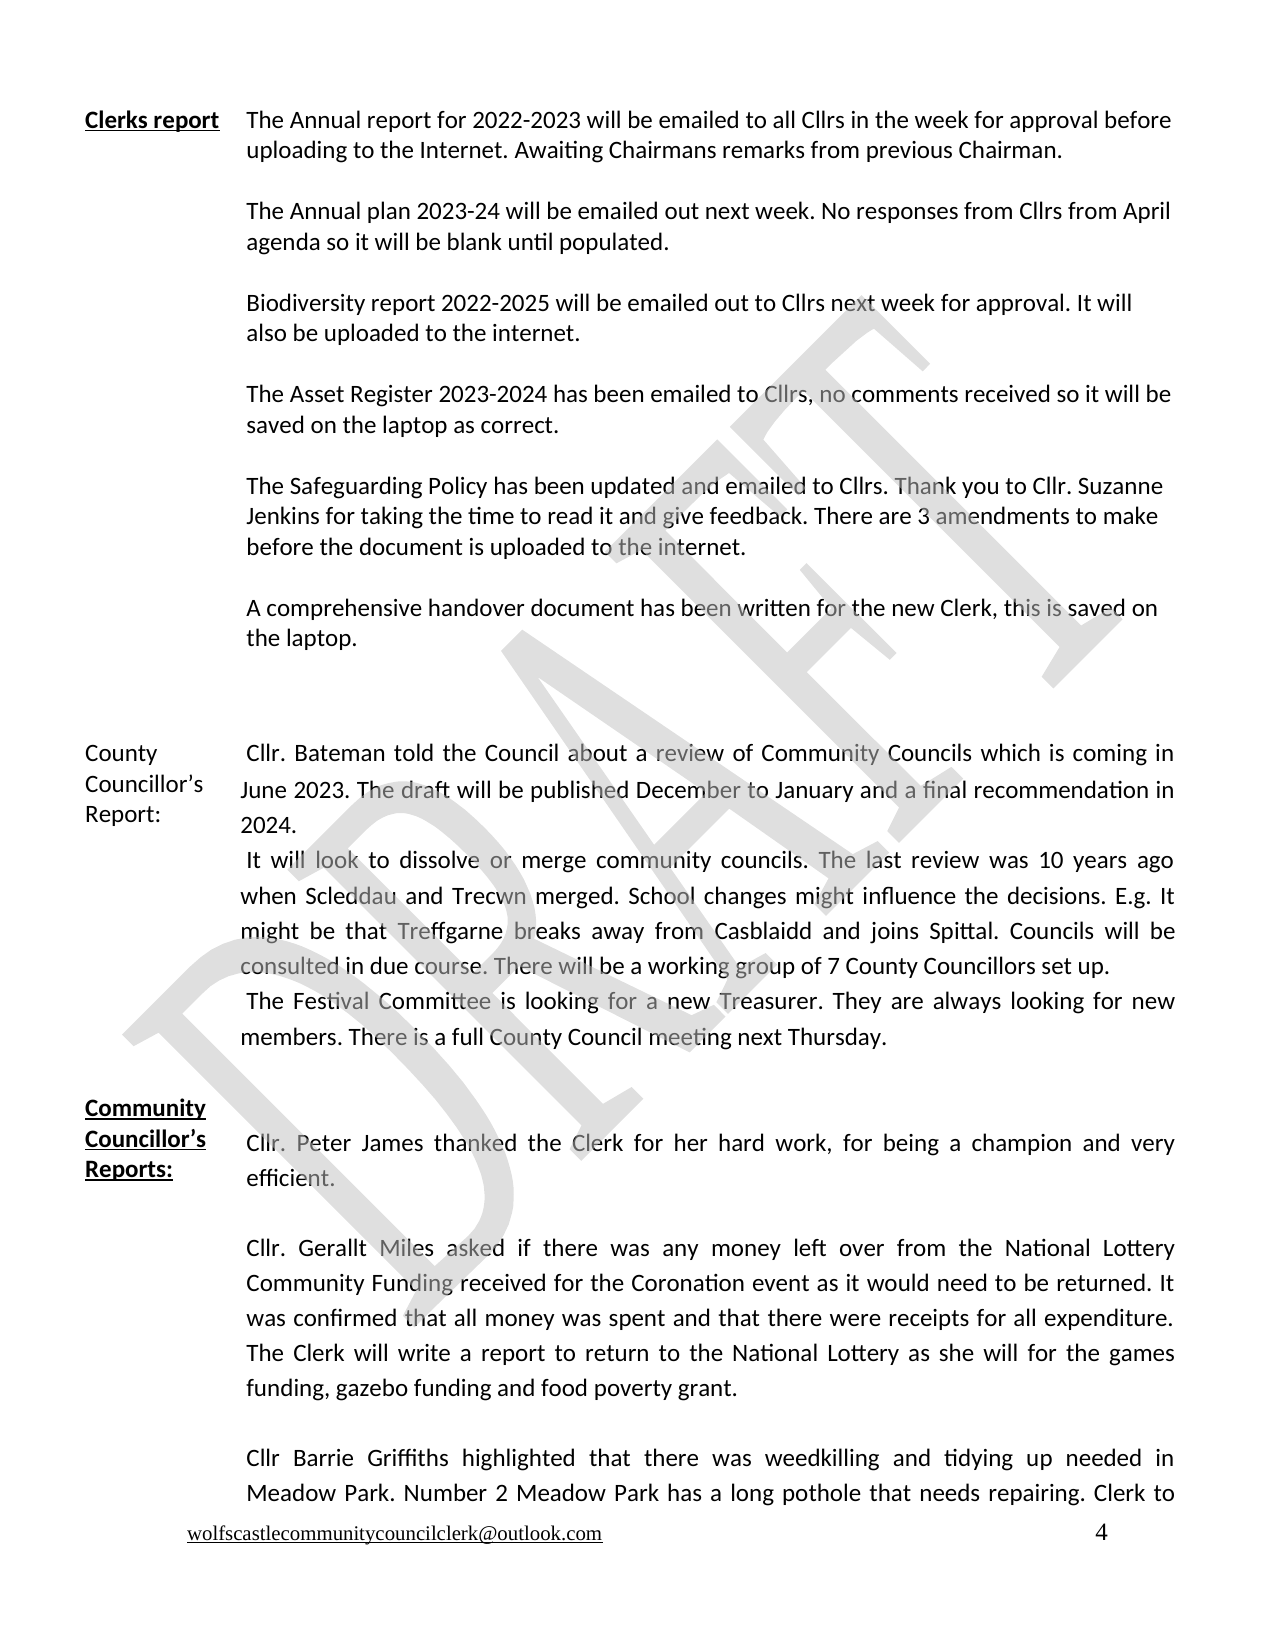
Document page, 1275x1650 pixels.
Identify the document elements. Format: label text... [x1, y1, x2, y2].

table_cell Clerks report [74, 104, 235, 737]
table_cell [604, 684, 827, 737]
table_cell Cllr. Peter James thanked the Clerk for her hard work, for being a champion and very efficient. Cllr. Gerallt Miles asked if there was any money left over from the National Lottery Community Funding received for the Coronation event as it would need to be returned. It was confirmed that all money was spent and that there were receipts for all expenditure. The Clerk will write a report to return to the National Lottery as she will for the games funding, gazebo funding and food poverty grant. Cllr Barrie Griffiths highlighted that there was weedkilling and tidying up needed in Meadow Park. Number 2 Meadow Park has a long pothole that needs repairing. Clerk to [235, 1092, 1188, 1508]
table_cell [1188, 1092, 1211, 1508]
table_cell [1188, 104, 1211, 684]
table_cell [235, 684, 559, 737]
table_cell The Annual report for 2022-2023 will be emailed to all Cllrs in the week for approval before uploading to the Internet. Awaiting Chairmans remarks from previous Chairman. The Annual plan 2023-24 will be emailed out next week. No responses from Cllrs from April agenda so it will be blank until populated. Biodiversity report 2022-2025 will be emailed out to Cllrs next week for approval. It will also be uploaded to the internet. The Asset Register 2023-2024 has been emailed to Cllrs, no comments received so it will be saved on the laptop as correct. The Safeguarding Policy has been updated and emailed to Cllrs. Thank you to Cllr. Suzanne Jenkins for taking the time to read it and give feedback. There are 3 amendments to make before the document is uploaded to the internet. A comprehensive handover document has been written for the new Clerk, this is saved on the laptop. [235, 104, 1188, 684]
table_cell [1188, 738, 1211, 1092]
table_cell Cllr. Bateman told the Council about a review of Community Councils which is coming in June 2023. The draft will be published December to January and a final recommendation in 2024. It will look to dissolve or merge community councils. The last review was 10 years ago when Scleddau and Trecwn merged. School changes might influence the decisions. E.g. It might be that Treffgarne breaks away from Casblaidd and joins Spittal. Councils will be consulted in due course. There will be a working group of 7 County Councillors set up. The Festival Committee is looking for a new Treasurer. They are always looking for new members. There is a full County Council meeting next Thursday. [235, 738, 1188, 1092]
table_cell [820, 684, 1188, 737]
table_cell [544, 684, 623, 737]
table_cell Community Councillor’s Reports: [74, 1092, 235, 1508]
table_cell County Councillor’s Report: [74, 738, 235, 1092]
table_cell [1188, 684, 1211, 737]
